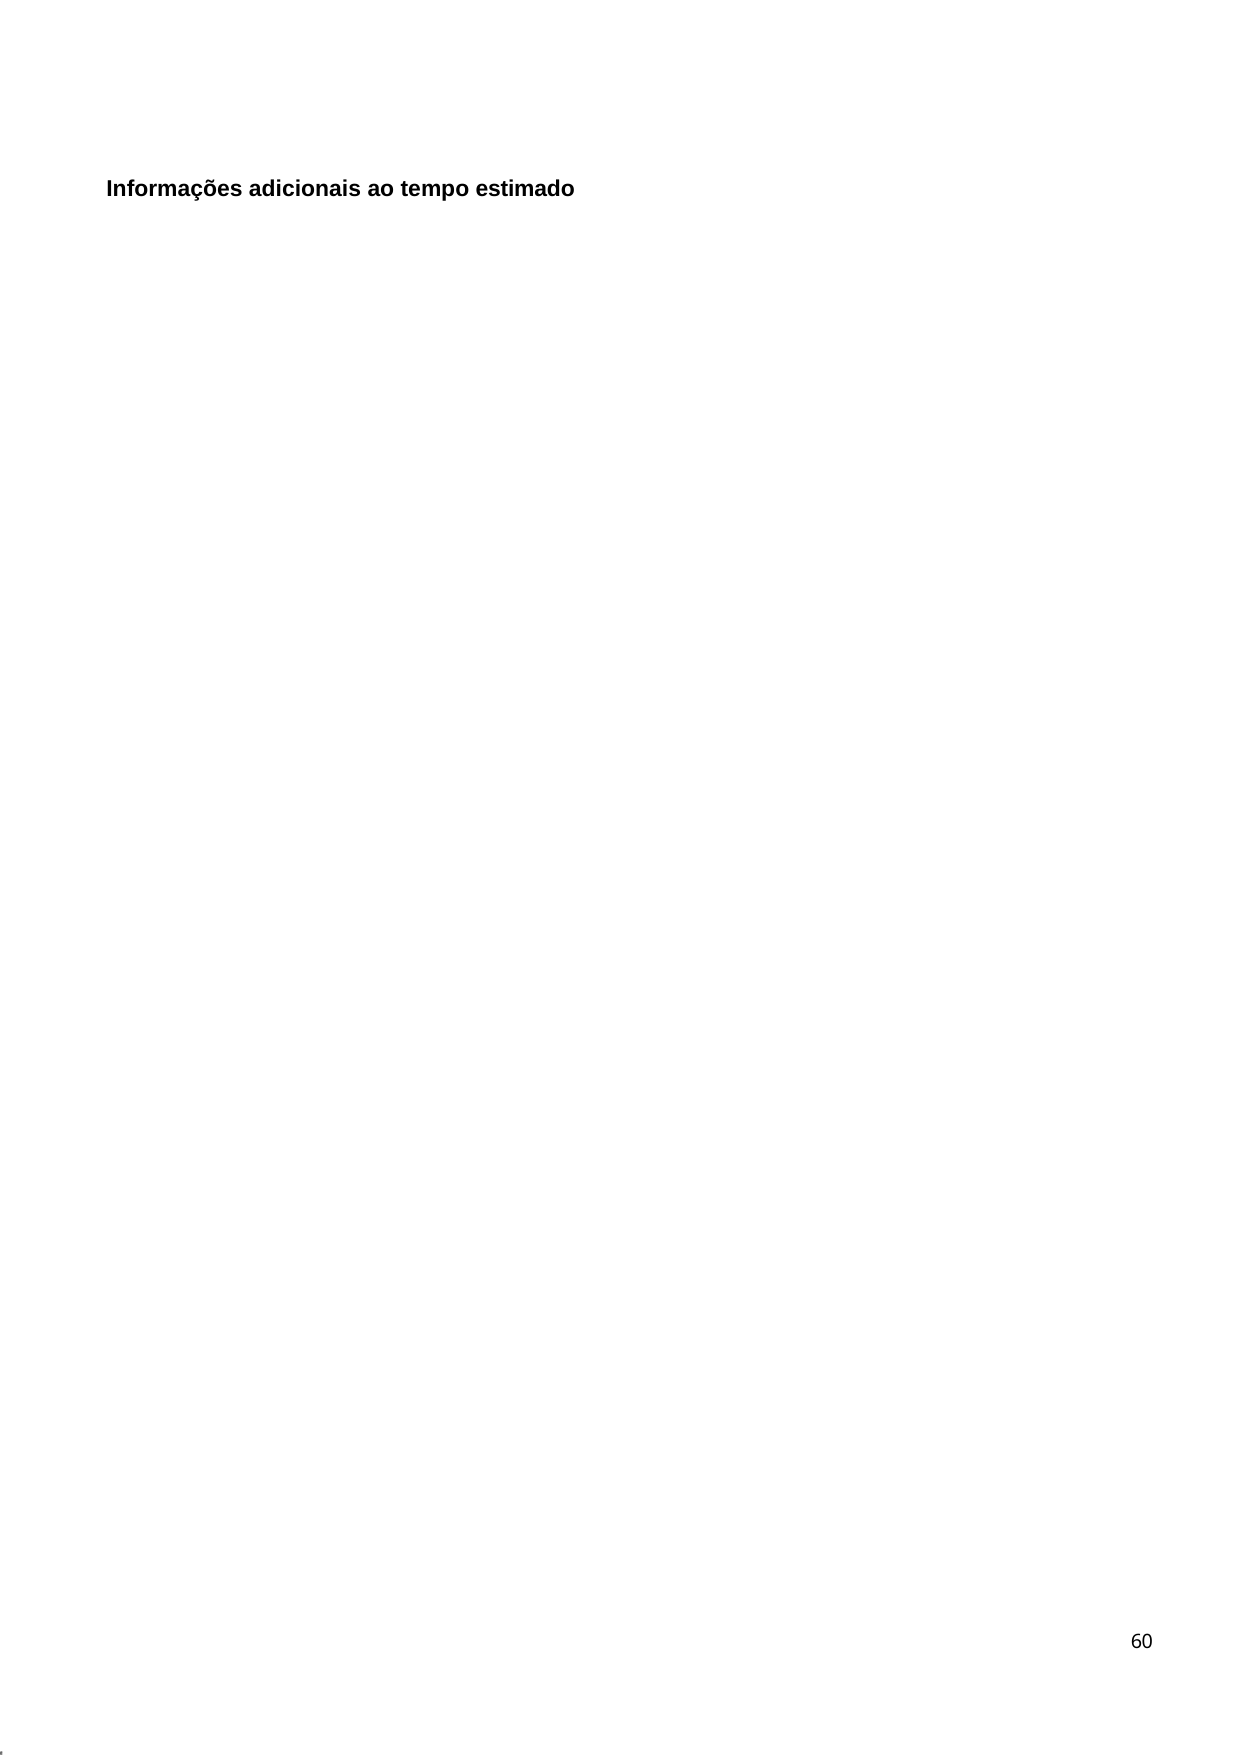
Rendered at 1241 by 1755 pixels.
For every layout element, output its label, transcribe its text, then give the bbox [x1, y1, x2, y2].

subtitle Informações adicionais ao tempo estimado [106, 175, 1211, 201]
